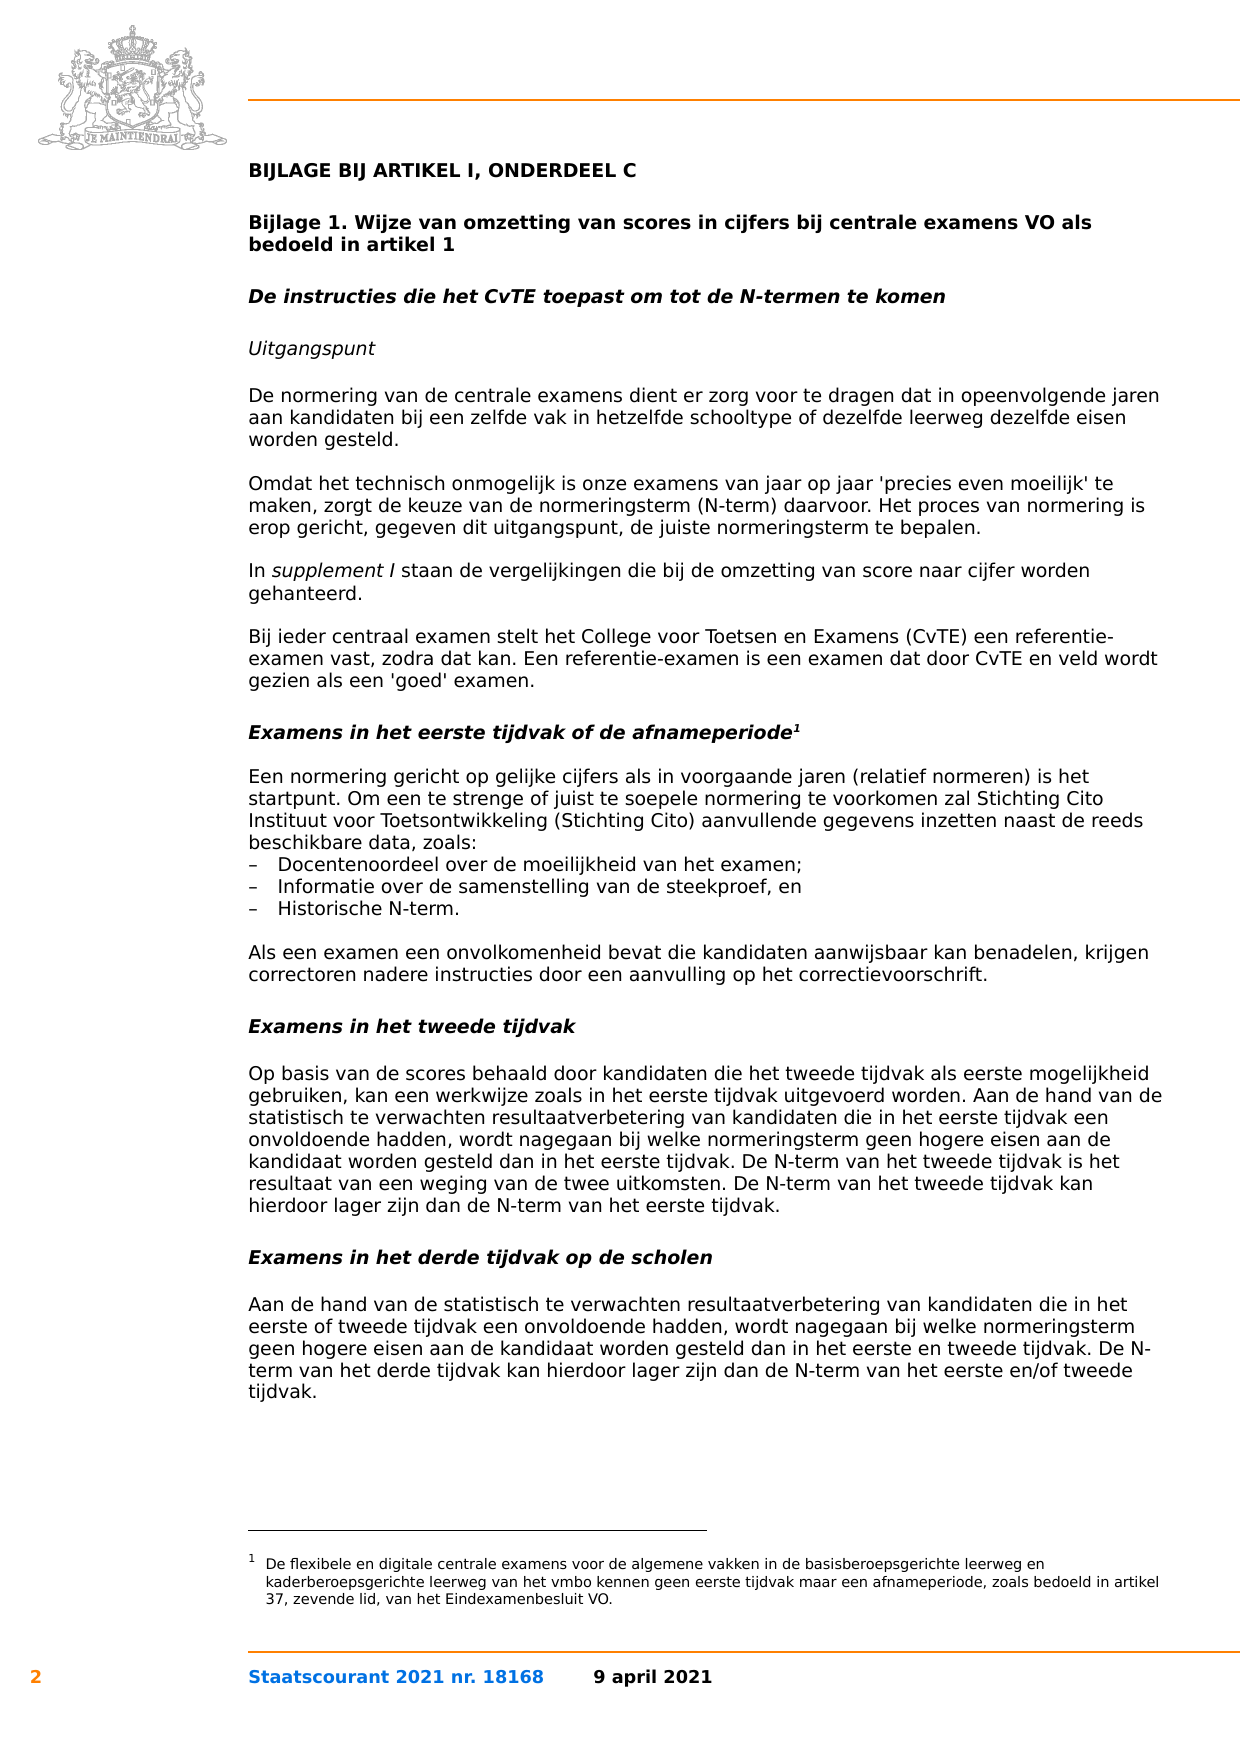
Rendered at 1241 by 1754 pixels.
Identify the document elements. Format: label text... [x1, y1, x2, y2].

subtitle Bijlage 1. Wijze van omzetting van scores in cijfers bij centrale examens VO als bedoeld in artikel 1 [248, 212, 1163, 256]
text – Historische N-term. [248, 898, 1163, 920]
text Omdat het technisch onmogelijk is onze examens van jaar op jaar 'precies even moeilijk' te maken, zorgt de keuze van de normeringsterm (N-term) daarvoor. Het proces van normering is erop gericht, gegeven dit uitgangspunt, de juiste normeringsterm te bepalen. [248, 473, 1163, 538]
text – Informatie over de samenstelling van de steekproef, en [248, 876, 1163, 898]
text – Docentenoordeel over de moeilijkheid van het examen; [248, 854, 1163, 876]
text Een normering gericht op gelijke cijfers als in voorgaande jaren (relatief normeren) is het startpunt. Om een te strenge of juist te soepele normering te voorkomen zal Stichting Cito Instituut voor Toetsontwikkeling (Stichting Cito) aanvullende gegevens inzetten naast de reeds beschikbare data, zoals: [248, 766, 1163, 854]
subtitle Examens in het eerste tijdvak of de afnameperiode [248, 722, 1163, 744]
subtitle BIJLAGE BIJ ARTIKEL I, ONDERDEEL C [248, 160, 1163, 182]
text De flexibele en digitale centrale examens voor de algemene vakken in de basisberoepsgerichte leerweg en kaderberoepsgerichte leerweg van het vmbo kennen geen eerste tijdvak maar een afnameperiode, zoals bedoeld in artikel 37, zevende lid, van het Eindexamenbesluit VO. [248, 1552, 1163, 1608]
text Aan de hand van de statistisch te verwachten resultaatverbetering van kandidaten die in het eerste of tweede tijdvak een onvoldoende hadden, wordt nagegaan bij welke normeringsterm geen hogere eisen aan de kandidaat worden gesteld dan in het eerste en tweede tijdvak. De N-term van het derde tijdvak kan hierdoor lager zijn dan de N-term van het eerste en/of tweede tijdvak. [248, 1293, 1163, 1403]
subtitle Uitgangspunt [248, 338, 1163, 360]
text Als een examen een onvolkomenheid bevat die kandidaten aanwijsbaar kan benadelen, krijgen correctoren nadere instructies door een aanvulling op het correctievoorschrift. [248, 942, 1163, 986]
text In supplement I staan de vergelijkingen die bij de omzetting van score naar cijfer worden gehanteerd. [248, 560, 1163, 604]
text Bij ieder centraal examen stelt het College voor Toetsen en Examens (CvTE) een referentie-examen vast, zodra dat kan. Een referentie-examen is een examen dat door CvTE en veld wordt gezien als een 'goed' examen. [248, 626, 1163, 692]
text De normering van de centrale examens dient er zorg voor te dragen dat in opeenvolgende jaren aan kandidaten bij een zelfde vak in hetzelfde schooltype of dezelfde leerweg dezelfde eisen worden gesteld. [248, 385, 1163, 451]
text Op basis van de scores behaald door kandidaten die het tweede tijdvak als eerste mogelijkheid gebruiken, kan een werkwijze zoals in het eerste tijdvak uitgevoerd worden. Aan de hand van de statistisch te verwachten resultaatverbetering van kandidaten die in het eerste tijdvak een onvoldoende hadden, wordt nagegaan bij welke normeringsterm geen hogere eisen aan de kandidaat worden gesteld dan in het eerste tijdvak. De N-term van het tweede tijdvak is het resultaat van een weging van de twee uitkomsten. De N-term van het tweede tijdvak kan hierdoor lager zijn dan de N-term van het eerste tijdvak. [248, 1063, 1163, 1217]
subtitle Examens in het tweede tijdvak [248, 1016, 1163, 1038]
subtitle Examens in het derde tijdvak op de scholen [248, 1247, 1163, 1268]
subtitle De instructies die het CvTE toepast om tot de N-termen te komen [248, 286, 1163, 308]
picture [38, 25, 227, 150]
